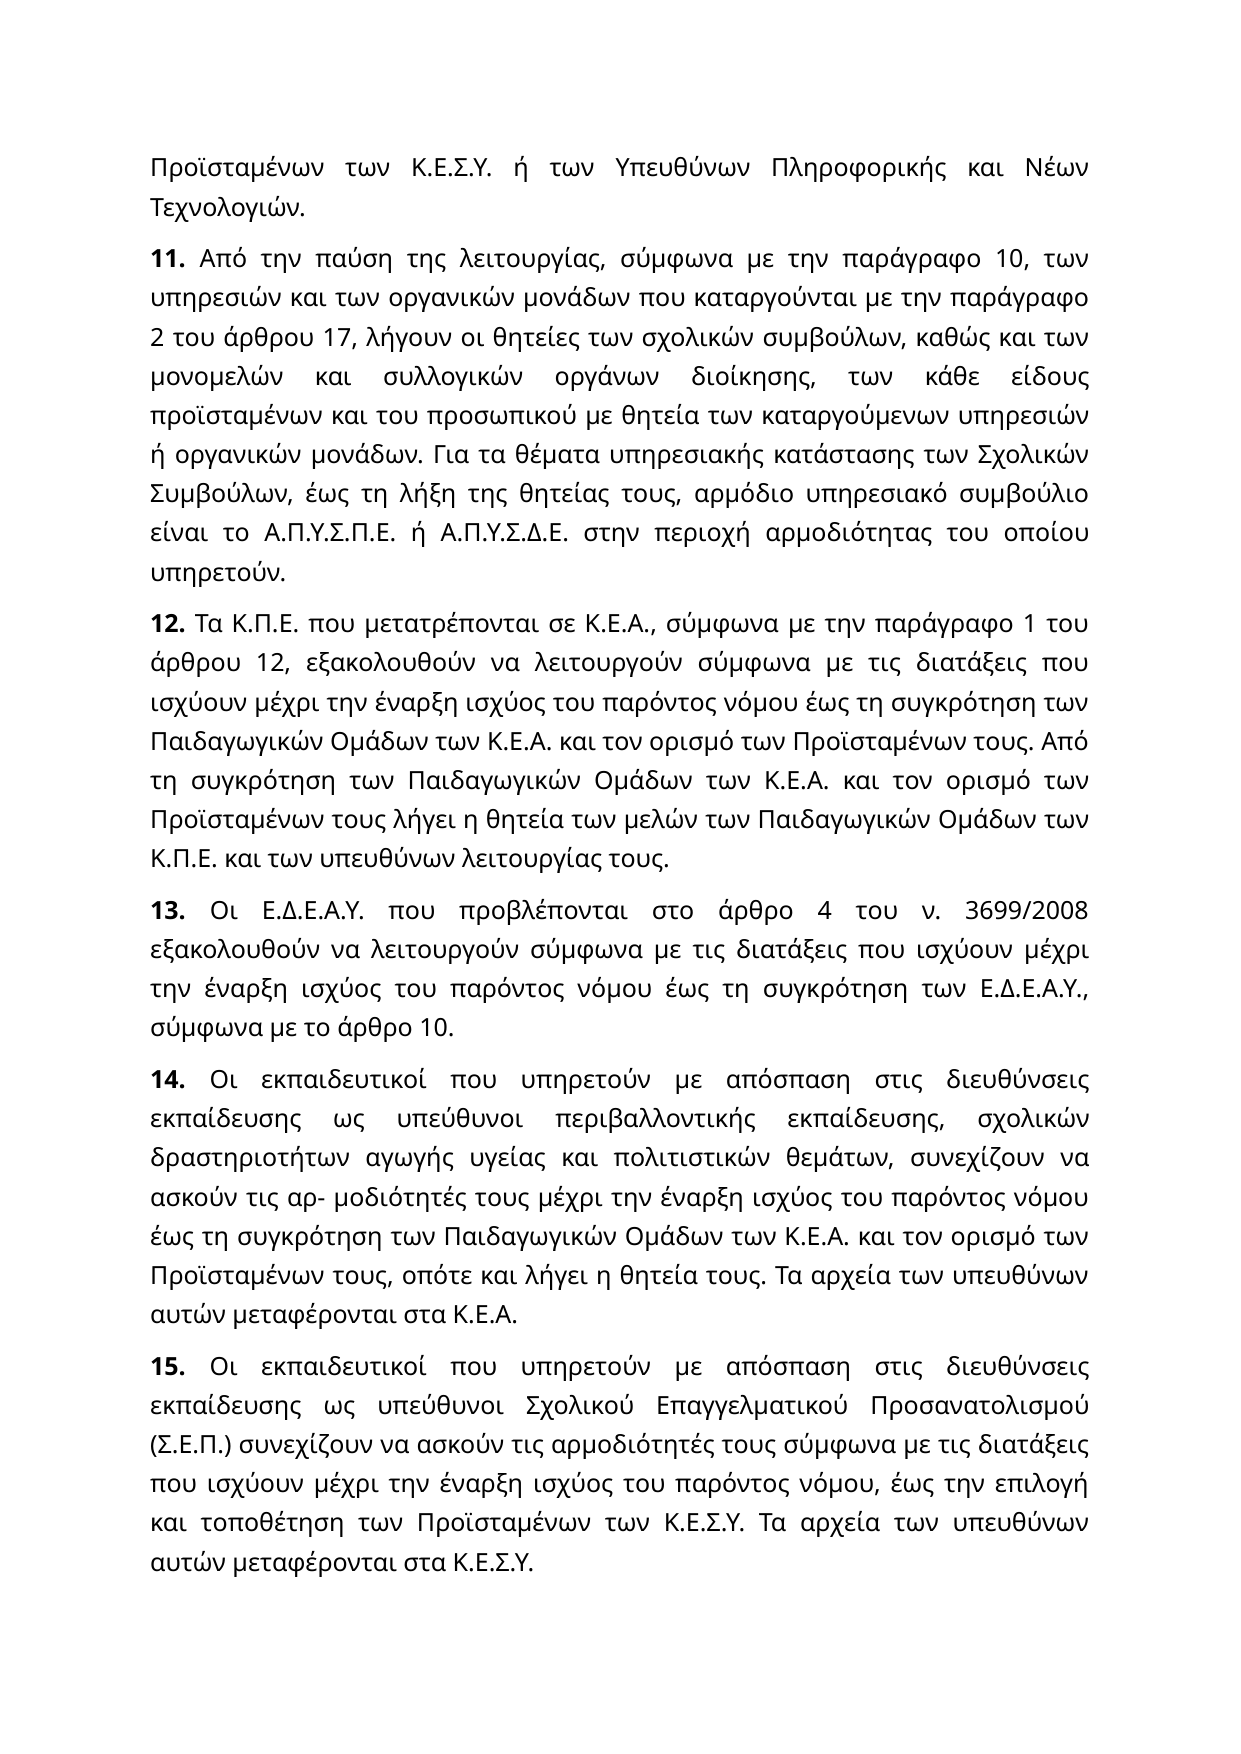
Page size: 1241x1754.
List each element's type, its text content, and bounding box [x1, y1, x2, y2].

text 14. Οι εκπαιδευτικοί που υπηρετούν με απόσπαση στις διευθύνσεις εκπαίδευσης ως υπεύθυνοι περιβαλλοντικής εκπαίδευσης, σχολικών δραστηριοτήτων αγωγής υγείας και πολιτιστικών θεμάτων, συνεχίζουν να ασκούν τις αρ- μοδιότητές τους μέχρι την έναρξη ισχύος του παρόντος νόμου έως τη συγκρότηση των Παιδαγωγικών Ομάδων των Κ.Ε.Α. και τον ορισμό των Προϊσταμένων τους, οπότε και λήγει η θητεία τους. Τα αρχεία των υπευθύνων αυτών μεταφέρονται στα Κ.Ε.Α. [150, 1062, 1090, 1331]
text 13. Οι Ε.Δ.Ε.Α.Υ. που προβλέπονται στο άρθρο 4 του ν. 3699/2008 εξακολουθούν να λειτουργούν σύμφωνα με τις διατάξεις που ισχύουν μέχρι την έναρξη ισχύος του παρόντος νόμου έως τη συγκρότηση των Ε.Δ.Ε.Α.Υ., σύμφωνα με το άρθρο 10. [150, 892, 1090, 1044]
text 11. Από την παύση της λειτουργίας, σύμφωνα με την παράγραφο 10, των υπηρεσιών και των οργανικών μονάδων που καταργούνται με την παράγραφο 2 του άρθρου 17, λήγουν οι θητείες των σχολικών συμβούλων, καθώς και των μονομελών και συλλογικών οργάνων διοίκησης, των κάθε είδους προϊσταμένων και του προσωπικού με θητεία των καταργούμενων υπηρεσιών ή οργανικών μονάδων. Για τα θέματα υπηρεσιακής κατάστασης των Σχολικών Συμβούλων, έως τη λήξη της θητείας τους, αρμόδιο υπηρεσιακό συμβούλιο είναι το Α.Π.Υ.Σ.Π.Ε. ή Α.Π.Υ.Σ.Δ.Ε. στην περιοχή αρμοδιότητας του οποίου υπηρετούν. [150, 241, 1090, 588]
text Προϊσταμένων των Κ.Ε.Σ.Υ. ή των Υπευθύνων Πληροφορικής και Νέων Τεχνολογιών. [150, 150, 1090, 223]
text 12. Τα Κ.Π.Ε. που μετατρέπονται σε Κ.Ε.Α., σύμφωνα με την παράγραφο 1 του άρθρου 12, εξακολουθούν να λειτουργούν σύμφωνα με τις διατάξεις που ισχύουν μέχρι την έναρξη ισχύος του παρόντος νόμου έως τη συγκρότηση των Παιδαγωγικών Ομάδων των Κ.Ε.Α. και τον ορισμό των Προϊσταμένων τους. Από τη συγκρότηση των Παιδαγωγικών Ομάδων των Κ.Ε.Α. και τον ορισμό των Προϊσταμένων τους λήγει η θητεία των μελών των Παιδαγωγικών Ομάδων των Κ.Π.Ε. και των υπευθύνων λειτουργίας τους. [150, 606, 1090, 875]
text 15. Οι εκπαιδευτικοί που υπηρετούν με απόσπαση στις διευθύνσεις εκπαίδευσης ως υπεύθυνοι Σχολικού Επαγγελματικού Προσανατολισμού (Σ.Ε.Π.) συνεχίζουν να ασκούν τις αρμοδιότητές τους σύμφωνα με τις διατάξεις που ισχύουν μέχρι την έναρξη ισχύος του παρόντος νόμου, έως την επιλογή και τοποθέτηση των Προϊσταμένων των Κ.Ε.Σ.Υ. Τα αρχεία των υπευθύνων αυτών μεταφέρονται στα Κ.Ε.Σ.Υ. [150, 1348, 1090, 1578]
